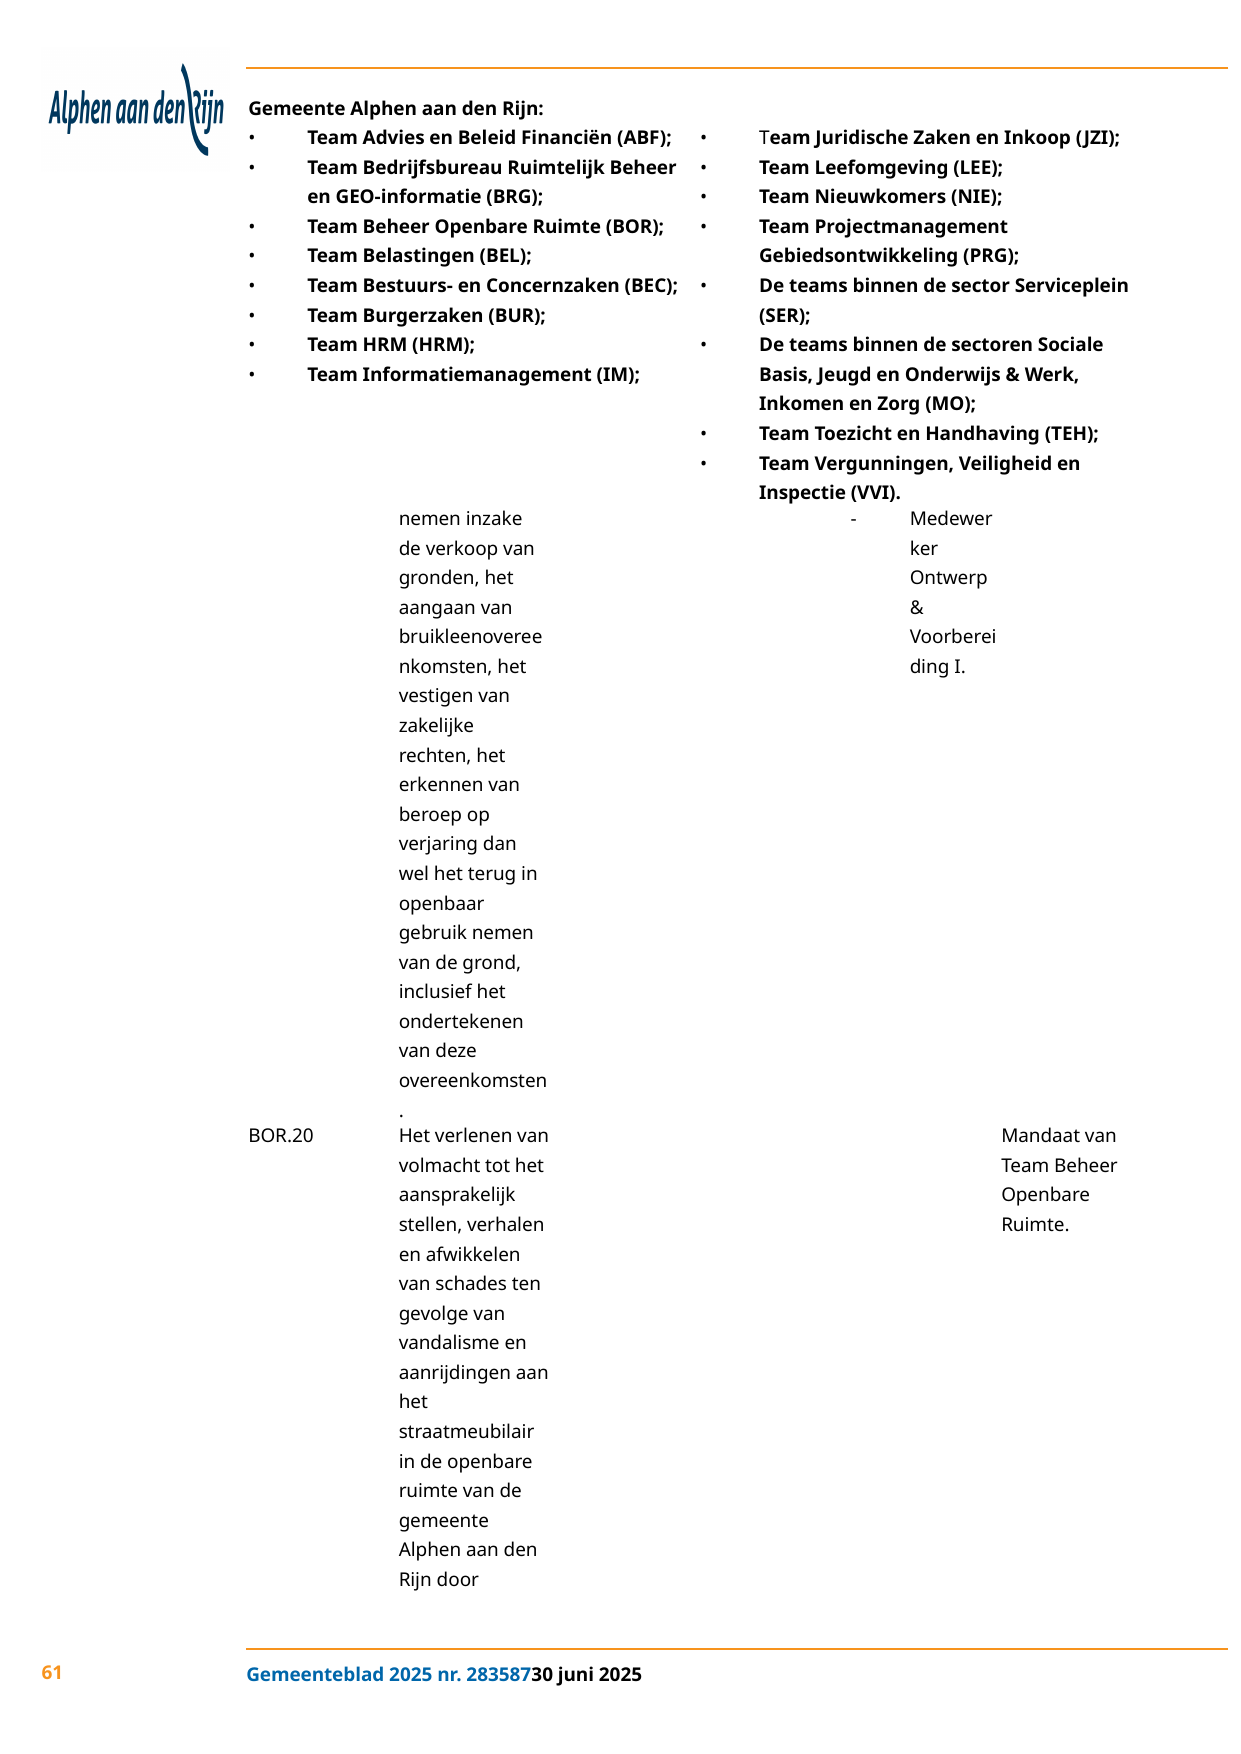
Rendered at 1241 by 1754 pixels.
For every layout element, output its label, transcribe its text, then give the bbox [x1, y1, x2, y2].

table_cell Het verlenen van volmacht tot het aansprakelijk stellen, verhalen en afwikkelen van schades ten gevolge van vandalisme en aanrijdingen aan het straatmeubilair in de openbare ruimte van de gemeente Alphen aan den Rijn door [399, 1123, 549, 1592]
table_cell [549, 505, 850, 1122]
table_cell [850, 1123, 1001, 1592]
table_cell [1001, 505, 1152, 1122]
table_cell nemen inzake de verkoop van gronden, het aangaan van bruikleenovereenkomsten, het vestigen van zakelijke rechten, het erkennen van beroep op verjaring dan wel het terug in openbaar gebruik nemen van de grond, inclusief het ondertekenen van deze overeenkomsten. [399, 505, 549, 1122]
picture [41, 47, 231, 172]
table_cell Medewerker Ontwerp & Voorbereiding I. [850, 505, 1001, 1122]
table_header Team Juridische Zaken en Inkoop (JZI); Team Leefomgeving (LEE); Team Nieuwkomers (NIE); Team Projectmanagement Gebiedsontwikkeling (PRG); De teams binnen de sector Serviceplein (SER); De teams binnen de sectoren Sociale Basis, Jeugd en Onderwijs & Werk, Inkomen en Zorg (MO); Team Toezicht en Handhaving (TEH); Team Vergunningen, Veiligheid en Inspectie (VVI). [700, 95, 1152, 505]
table_cell [549, 1123, 850, 1592]
table_cell [248, 505, 398, 1122]
table_cell BOR.20 [248, 1123, 398, 1592]
table_header Gemeente Alphen aan den Rijn: Team Advies en Beleid Financiën (ABF); Team Bedrijfsbureau Ruimtelijk Beheer en GEO-informatie (BRG); Team Beheer Openbare Ruimte (BOR); Team Belastingen (BEL); Team Bestuurs- en Concernzaken (BEC); Team Burgerzaken (BUR); Team HRM (HRM); Team Informatiemanagement (IM); [248, 95, 700, 505]
table_cell Mandaat van Team Beheer Openbare Ruimte. [1001, 1123, 1152, 1592]
